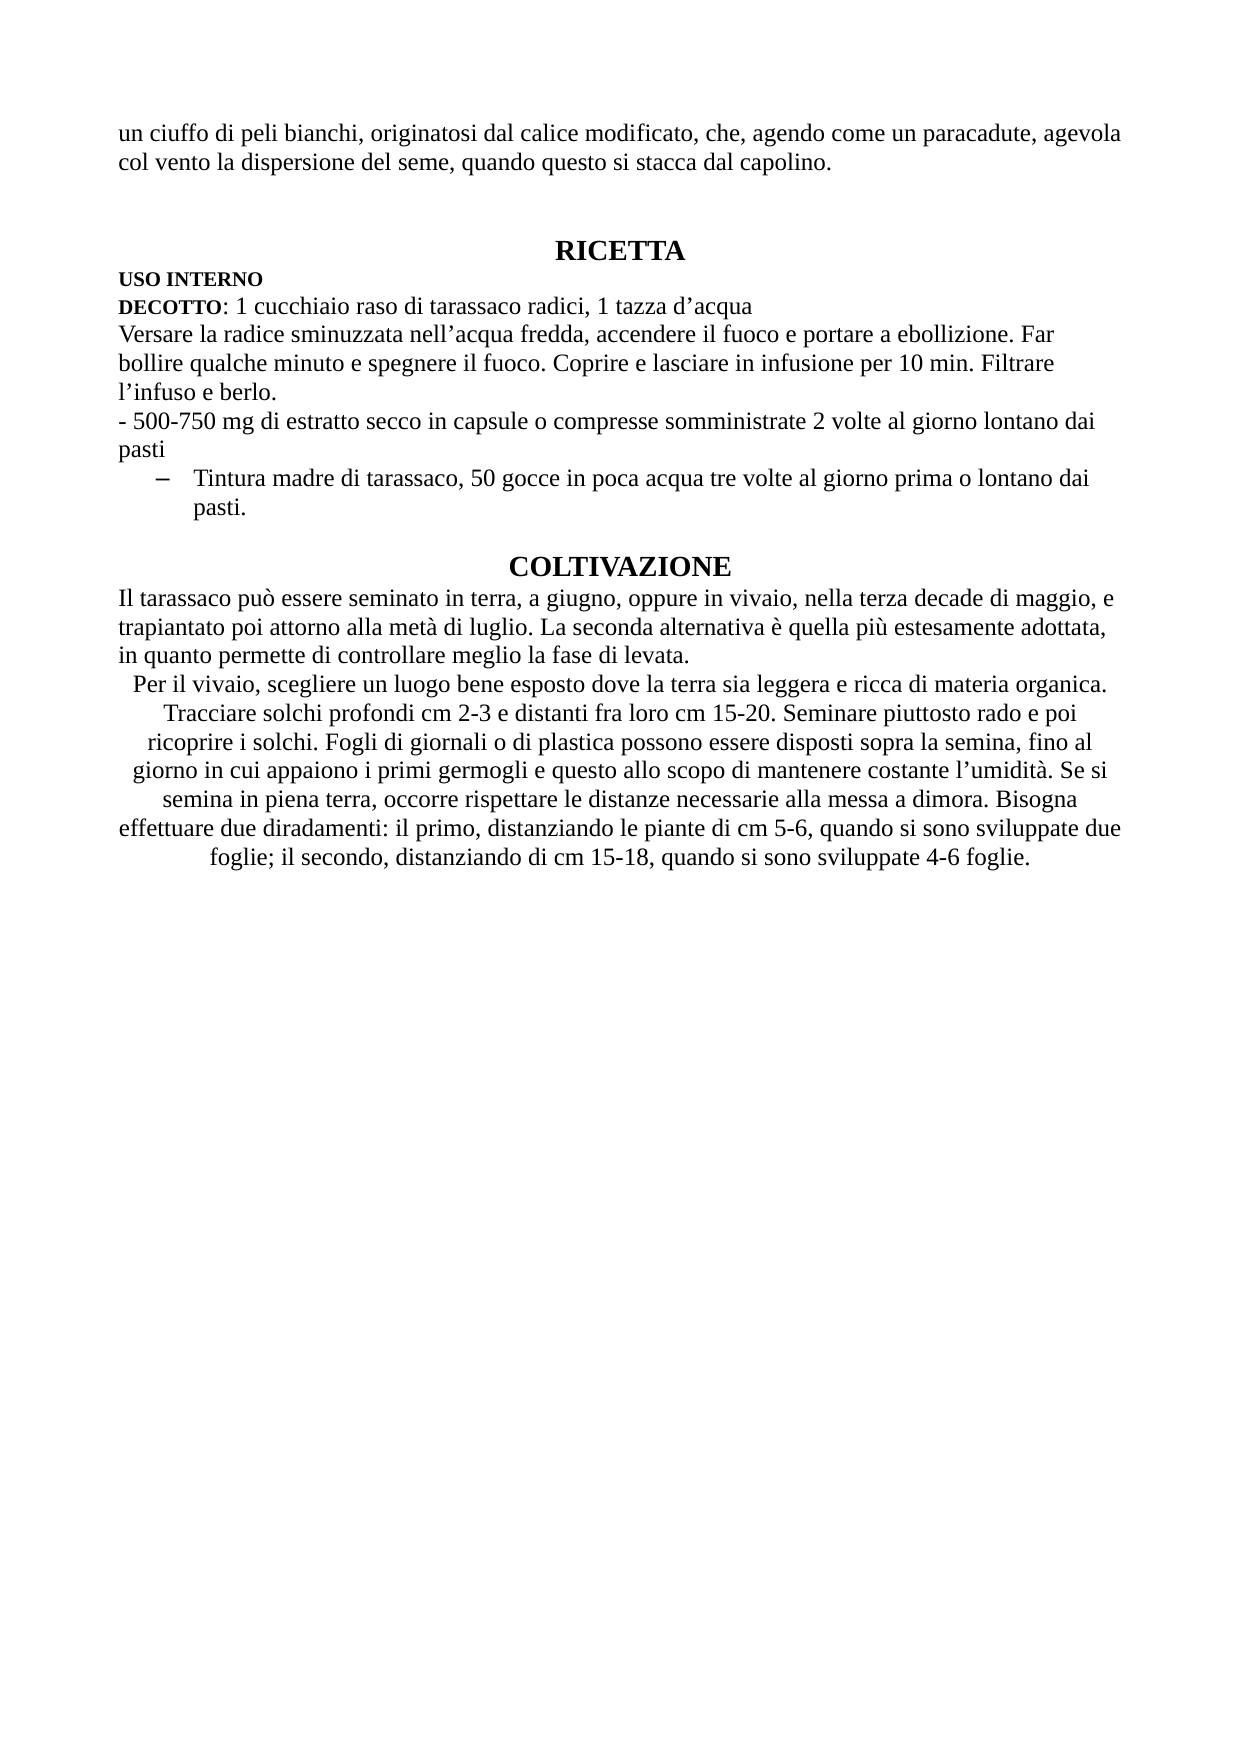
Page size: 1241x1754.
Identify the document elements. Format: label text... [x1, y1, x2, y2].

text COLTIVAZIONE [118, 549, 1122, 583]
text Versare la radice sminuzzata nell’acqua fredda, accendere il fuoco e portare a ebollizione. Far bollire qualche minuto e spegnere il fuoco. Coprire e lasciare in infusione per 10 min. Filtrare l’infuso e berlo. [118, 319, 1122, 406]
text USO INTERNO [118, 267, 1122, 291]
text - 500-750 mg di estratto secco in capsule o compresse somministrate 2 volte al giorno lontano dai pasti [118, 406, 1122, 463]
text Per il vivaio, scegliere un luogo bene esposto dove la terra sia leggera e ricca di materia organica. Tracciare solchi profondi cm 2-3 e distanti fra loro cm 15-20. Seminare piuttosto rado e poi ricoprire i solchi. Fogli di giornali o di plastica possono essere disposti sopra la semina, fino al giorno in cui appaiono i primi germogli e questo allo scopo di mantenere costante l’umidità. Se si semina in piena terra, occorre rispettare le distanze necessarie alla messa a dimora. Bisogna effettuare due diradamenti: il primo, distanziando le piante di cm 5-6, quando si sono sviluppate due foglie; il secondo, distanziando di cm 15-18, quando si sono sviluppate 4-6 foglie. [118, 669, 1122, 871]
list Tintura madre di tarassaco, 50 gocce in poca acqua tre volte al giorno prima o lontano dai pasti. [156, 463, 1122, 521]
text RICETTA [118, 233, 1122, 267]
text DECOTTO: 1 cucchiaio raso di tarassaco radici, 1 tazza d’acqua [118, 291, 1122, 319]
text Il tarassaco può essere seminato in terra, a giugno, oppure in vivaio, nella terza decade di maggio, e trapiantato poi attorno alla metà di luglio. La seconda alternativa è quella più estesamente adottata, in quanto permette di controllare meglio la fase di levata. [118, 583, 1122, 669]
text un ciuffo di peli bianchi, originatosi dal calice modificato, che, agendo come un paracadute, agevola col vento la dispersione del seme, quando questo si stacca dal capolino. [118, 118, 1122, 176]
